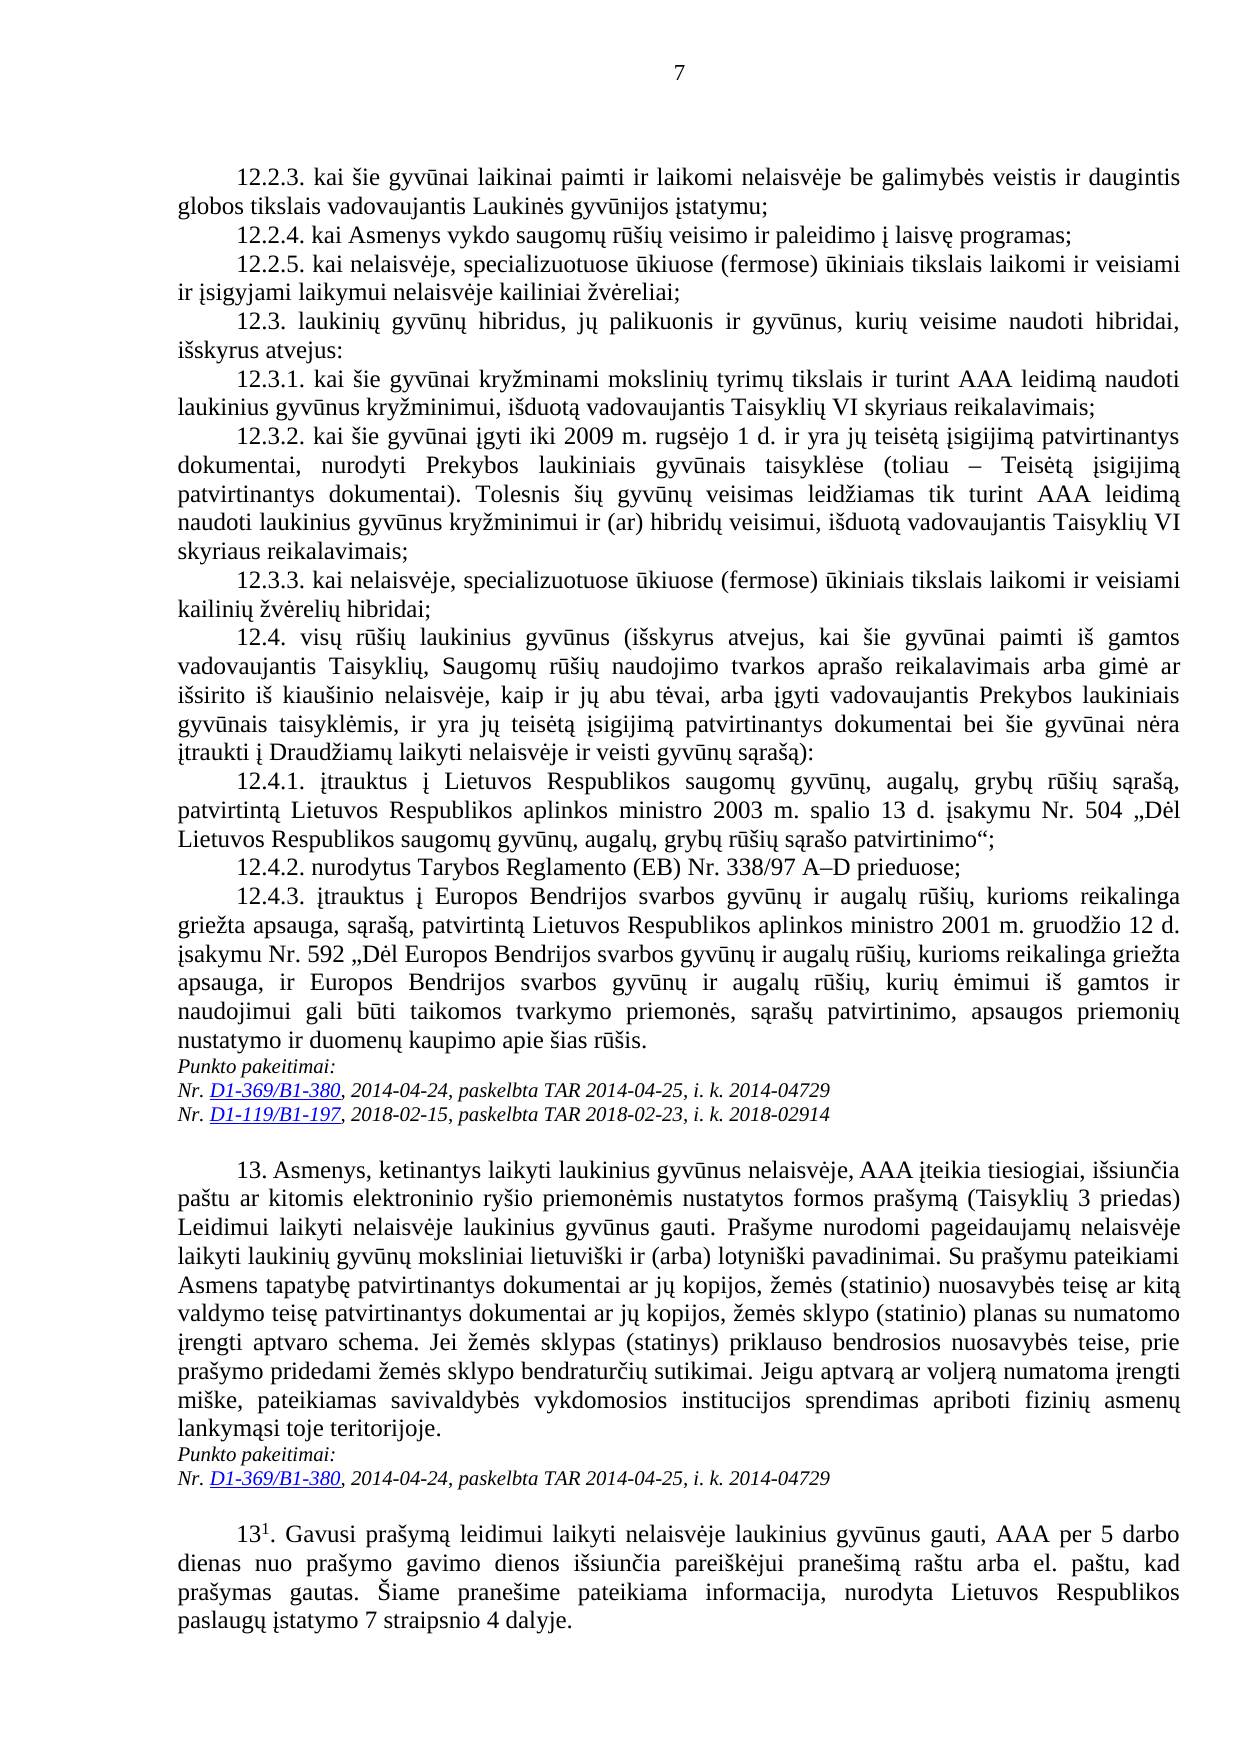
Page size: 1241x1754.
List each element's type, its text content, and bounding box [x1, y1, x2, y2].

text Nr. D1-119/B1-197, 2018-02-15, paskelbta TAR 2018-02-23, i. k. 2018-02914 [177, 1102, 1181, 1126]
text 12.4.2. nurodytus Tarybos Reglamento (EB) Nr. 338/97 A–D prieduose; [177, 852, 1181, 881]
text Nr. D1-369/B1-380, 2014-04-24, paskelbta TAR 2014-04-25, i. k. 2014-04729 [177, 1078, 1181, 1102]
text 12.2.3. kai šie gyvūnai laikinai paimti ir laikomi nelaisvėje be galimybės veistis ir daugintis globos tikslais vadovaujantis Laukinės gyvūnijos įstatymu; [177, 162, 1181, 220]
text Punkto pakeitimai: [177, 1054, 1181, 1078]
text 12.3. laukinių gyvūnų hibridus, jų palikuonis ir gyvūnus, kurių veisime naudoti hibridai, išskyrus atvejus: [177, 306, 1181, 364]
text 12.3.2. kai šie gyvūnai įgyti iki 2009 m. rugsėjo 1 d. ir yra jų teisėtą įsigijimą patvirtinantys dokumentai, nurodyti Prekybos laukiniais gyvūnais taisyklėse (toliau – Teisėtą įsigijimą patvirtinantys dokumentai). Tolesnis šių gyvūnų veisimas leidžiamas tik turint AAA leidimą naudoti laukinius gyvūnus kryžminimui ir (ar) hibridų veisimui, išduotą vadovaujantis Taisyklių VI skyriaus reikalavimais; [177, 421, 1181, 565]
text Nr. D1-369/B1-380, 2014-04-24, paskelbta TAR 2014-04-25, i. k. 2014-04729 [177, 1466, 1181, 1490]
text 12.3.3. kai nelaisvėje, specializuotuose ūkiuose (fermose) ūkiniais tikslais laikomi ir veisiami kailinių žvėrelių hibridai; [177, 565, 1181, 622]
text 12.4.1. įtrauktus į Lietuvos Respublikos saugomų gyvūnų, augalų, grybų rūšių sąrašą, patvirtintą Lietuvos Respublikos aplinkos ministro 2003 m. spalio 13 d. įsakymu Nr. 504 „Dėl Lietuvos Respublikos saugomų gyvūnų, augalų, grybų rūšių sąrašo patvirtinimo“; [177, 766, 1181, 852]
text 131. Gavusi prašymą leidimui laikyti nelaisvėje laukinius gyvūnus gauti, AAA per 5 darbo dienas nuo prašymo gavimo dienos išsiunčia pareiškėjui pranešimą raštu arba el. paštu, kad prašymas gautas. Šiame pranešime pateikiama informacija, nurodyta Lietuvos Respublikos paslaugų įstatymo 7 straipsnio 4 dalyje. [177, 1519, 1181, 1634]
text Punkto pakeitimai: [177, 1442, 1181, 1466]
text 12.4.3. įtrauktus į Europos Bendrijos svarbos gyvūnų ir augalų rūšių, kurioms reikalinga griežta apsauga, sąrašą, patvirtintą Lietuvos Respublikos aplinkos ministro 2001 m. gruodžio 12 d. įsakymu Nr. 592 „Dėl Europos Bendrijos svarbos gyvūnų ir augalų rūšių, kurioms reikalinga griežta apsauga, ir Europos Bendrijos svarbos gyvūnų ir augalų rūšių, kurių ėmimui iš gamtos ir naudojimui gali būti taikomos tvarkymo priemonės, sąrašų patvirtinimo, apsaugos priemonių nustatymo ir duomenų kaupimo apie šias rūšis. [177, 881, 1181, 1054]
text 12.3.1. kai šie gyvūnai kryžminami mokslinių tyrimų tikslais ir turint AAA leidimą naudoti laukinius gyvūnus kryžminimui, išduotą vadovaujantis Taisyklių VI skyriaus reikalavimais; [177, 364, 1181, 421]
text 12.4. visų rūšių laukinius gyvūnus (išskyrus atvejus, kai šie gyvūnai paimti iš gamtos vadovaujantis Taisyklių, Saugomų rūšių naudojimo tvarkos aprašo reikalavimais arba gimė ar išsirito iš kiaušinio nelaisvėje, kaip ir jų abu tėvai, arba įgyti vadovaujantis Prekybos laukiniais gyvūnais taisyklėmis, ir yra jų teisėtą įsigijimą patvirtinantys dokumentai bei šie gyvūnai nėra įtraukti į Draudžiamų laikyti nelaisvėje ir veisti gyvūnų sąrašą): [177, 622, 1181, 766]
text 13. Asmenys, ketinantys laikyti laukinius gyvūnus nelaisvėje, AAA įteikia tiesiogiai, išsiunčia paštu ar kitomis elektroninio ryšio priemonėmis nustatytos formos prašymą (Taisyklių 3 priedas) Leidimui laikyti nelaisvėje laukinius gyvūnus gauti. Prašyme nurodomi pageidaujamų nelaisvėje laikyti laukinių gyvūnų moksliniai lietuviški ir (arba) lotyniški pavadinimai. Su prašymu pateikiami Asmens tapatybę patvirtinantys dokumentai ar jų kopijos, žemės (statinio) nuosavybės teisę ar kitą valdymo teisę patvirtinantys dokumentai ar jų kopijos, žemės sklypo (statinio) planas su numatomo įrengti aptvaro schema. Jei žemės sklypas (statinys) priklauso bendrosios nuosavybės teise, prie prašymo pridedami žemės sklypo bendraturčių sutikimai. Jeigu aptvarą ar voljerą numatoma įrengti miške, pateikiamas savivaldybės vykdomosios institucijos sprendimas apriboti fizinių asmenų lankymąsi toje teritorijoje. [177, 1155, 1181, 1442]
text 12.2.5. kai nelaisvėje, specializuotuose ūkiuose (fermose) ūkiniais tikslais laikomi ir veisiami ir įsigyjami laikymui nelaisvėje kailiniai žvėreliai; [177, 249, 1181, 306]
text 12.2.4. kai Asmenys vykdo saugomų rūšių veisimo ir paleidimo į laisvę programas; [177, 220, 1181, 249]
